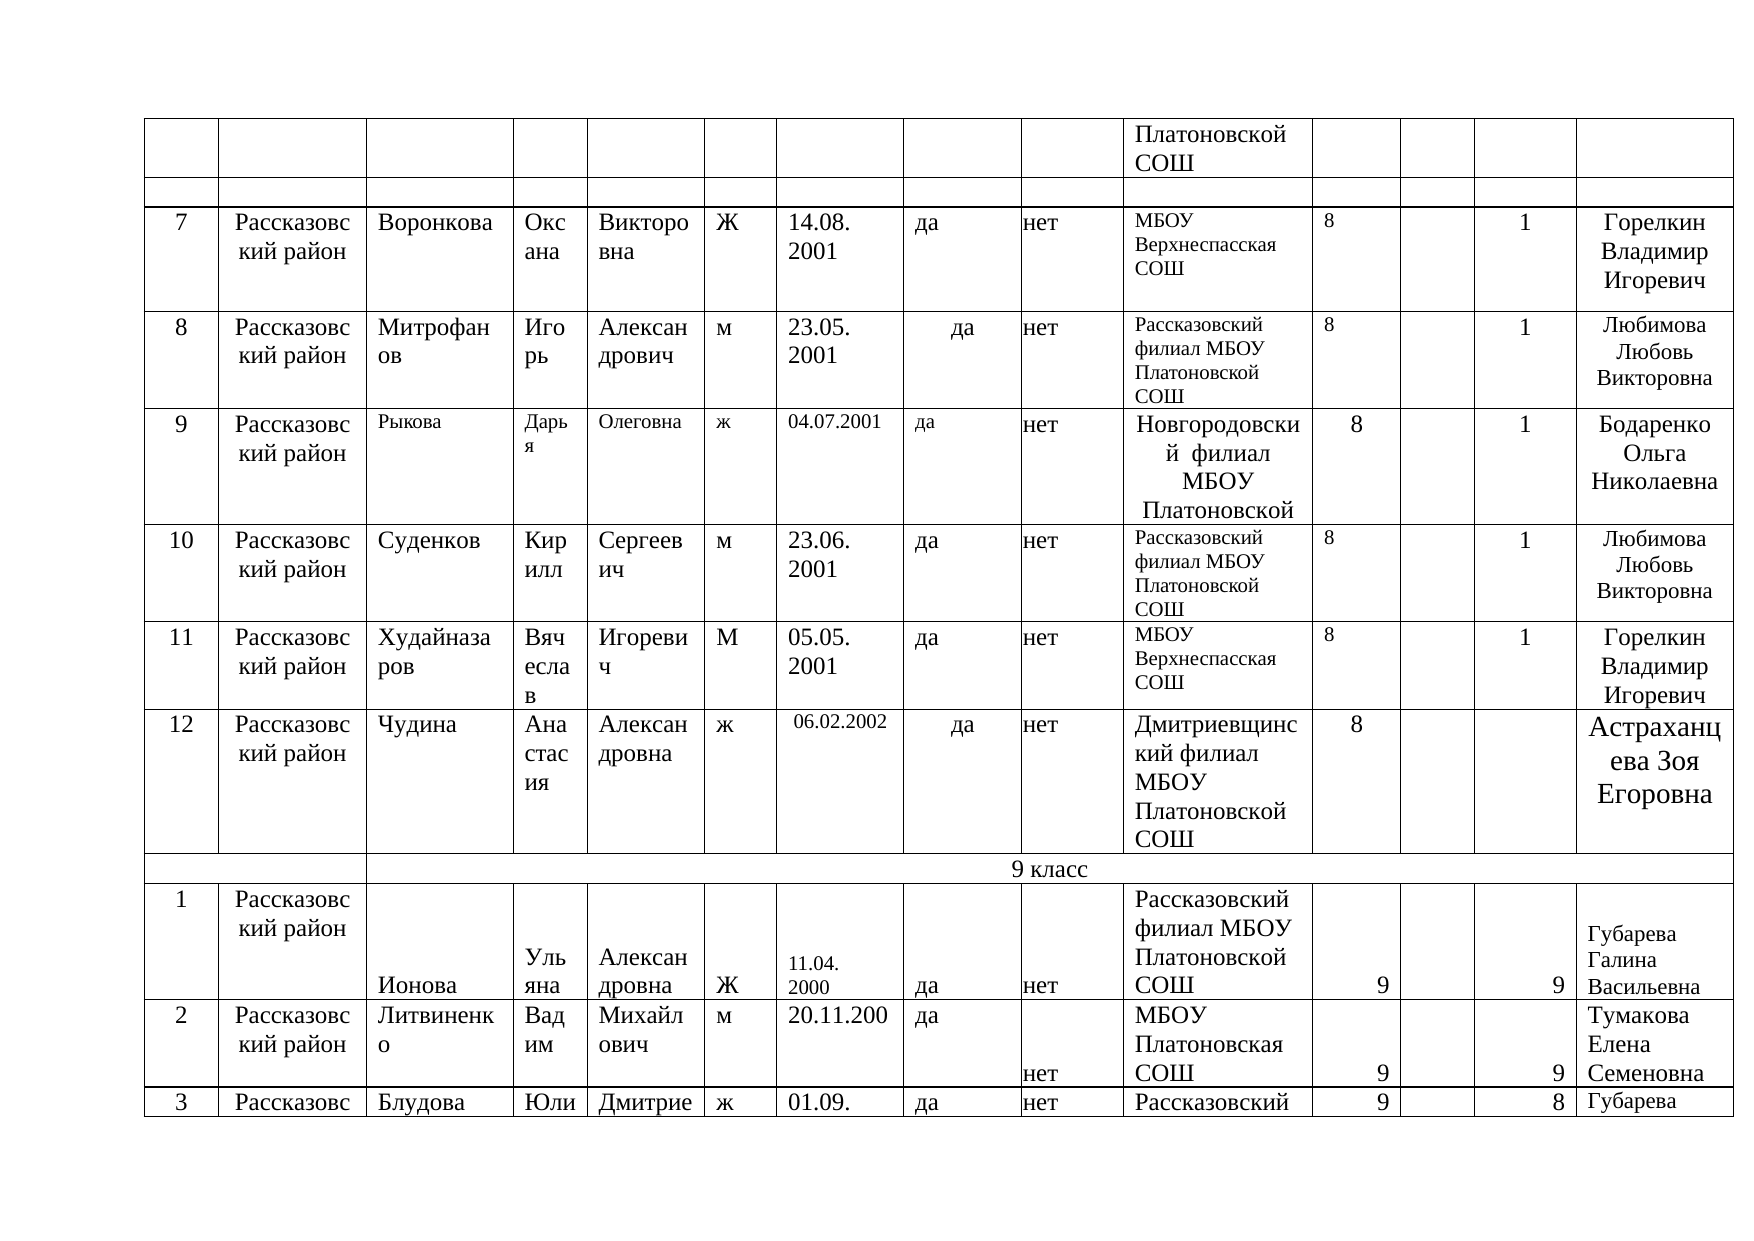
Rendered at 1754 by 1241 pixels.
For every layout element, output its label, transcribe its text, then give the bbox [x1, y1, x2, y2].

table_cell [1748, 311, 1754, 408]
table_cell [219, 119, 366, 177]
table_cell [1401, 178, 1474, 206]
table_cell 1 [1475, 525, 1576, 621]
table_cell да [904, 312, 1021, 408]
table_cell 23.06. 2001 [777, 525, 903, 621]
table_cell [1734, 709, 1748, 853]
table_cell [705, 119, 776, 177]
table_cell Любимова Любовь Викторовна [1577, 525, 1733, 621]
table_cell Кирилл [514, 525, 587, 621]
table_cell [1475, 178, 1576, 206]
table_cell [1734, 999, 1748, 1086]
table_cell [1401, 1088, 1474, 1116]
table_cell нет [1022, 1088, 1123, 1116]
table_cell 1 [1475, 622, 1576, 708]
table_cell МБОУ Верхнеспасская СОШ [1124, 208, 1312, 311]
table_cell Чудина [367, 710, 513, 853]
table_cell [777, 178, 903, 206]
table_cell Губарева Галина Васильевна [1577, 884, 1733, 999]
table_cell [219, 178, 366, 206]
table_cell МБОУ Верхнеспасская СОШ [1124, 622, 1312, 708]
table_cell 01.09. [777, 1088, 903, 1116]
table_cell [1401, 710, 1474, 853]
table_cell 8 [1313, 312, 1400, 408]
table_cell [145, 854, 366, 883]
table_cell [904, 178, 1021, 206]
table_cell Рассказовский район [219, 312, 366, 408]
table_cell Рассказовский район [219, 622, 366, 708]
table_cell нет [1022, 1000, 1123, 1086]
table_cell [1401, 525, 1474, 621]
table_cell Оксана [514, 208, 587, 311]
table_cell Викторовна [588, 208, 704, 311]
table_cell МБОУ Платоновская СОШ [1124, 1000, 1312, 1086]
table_cell 04.07.2001 [777, 409, 903, 524]
table_cell Рассказовский филиал МБОУ Платоновской СОШ [1124, 884, 1312, 999]
table_cell Тумакова Елена Семеновна [1577, 1000, 1733, 1086]
table_cell Рассказовский район [219, 1000, 366, 1086]
table_cell Рассказовский филиал МБОУ Платоновской СОШ [1124, 312, 1312, 408]
table_cell да [904, 1088, 1021, 1116]
table_cell [145, 119, 218, 177]
table_cell Блудова [367, 1088, 513, 1116]
table_cell [1022, 178, 1123, 206]
table_cell Рассказовский филиал МБОУ Платоновской СОШ [1124, 525, 1312, 621]
table_cell 10 [145, 525, 218, 621]
table_cell [1401, 884, 1474, 999]
table_cell 20.11.200 [777, 1000, 903, 1086]
table_cell м [705, 525, 776, 621]
table_cell [514, 119, 587, 177]
table_cell Олеговна [588, 409, 704, 524]
table_cell Вячеслав [514, 622, 587, 708]
table_cell [1748, 206, 1754, 311]
table_cell 7 [145, 208, 218, 311]
table_cell [1748, 883, 1754, 999]
table_cell 14.08. 2001 [777, 208, 903, 311]
table_cell 9 [1475, 884, 1576, 999]
table_cell Рыкова [367, 409, 513, 524]
table_cell Митрофанов [367, 312, 513, 408]
table_cell Рассказовский район [219, 710, 366, 853]
table_cell Анастасия [514, 710, 587, 853]
table_cell Дмитрие [588, 1088, 704, 1116]
table_cell [1734, 311, 1748, 408]
table_cell [1734, 408, 1748, 524]
table_cell [1401, 208, 1474, 311]
table_cell м [705, 1000, 776, 1086]
table_cell [145, 178, 218, 206]
table_cell [1734, 177, 1748, 206]
table_cell 8 [1313, 525, 1400, 621]
table_cell Платоновской СОШ [1124, 119, 1312, 177]
table_cell нет [1022, 710, 1123, 853]
table_cell Ионова [367, 884, 513, 999]
table_cell Дарья [514, 409, 587, 524]
table_cell м [705, 312, 776, 408]
table_cell Ульяна [514, 884, 587, 999]
table_cell [705, 178, 776, 206]
table_cell Губарева [1577, 1088, 1733, 1116]
table_cell 8 [145, 312, 218, 408]
table_cell [1748, 999, 1754, 1086]
table_cell М [705, 622, 776, 708]
table_cell Рассказовский [1124, 1088, 1312, 1116]
table_cell [1475, 119, 1576, 177]
table_cell ж [705, 409, 776, 524]
table_cell Бодаренко Ольга Николаевна [1577, 409, 1733, 524]
table_cell [1022, 119, 1123, 177]
table_cell да [904, 710, 1021, 853]
table_cell Астраханцева Зоя Егоровна [1577, 710, 1733, 853]
table_cell Новгородовский филиал МБОУ Платоновской [1124, 409, 1312, 524]
table_cell 9 [1313, 1000, 1400, 1086]
table_cell Ж [705, 208, 776, 311]
table_cell [1748, 177, 1754, 206]
table_cell 1 [1475, 208, 1576, 311]
table_cell [1734, 621, 1748, 708]
table_cell Воронкова [367, 208, 513, 311]
table_cell [367, 178, 513, 206]
table_cell Дмитриевщинский филиал МБОУ Платоновской СОШ [1124, 710, 1312, 853]
table_cell Сергеевич [588, 525, 704, 621]
table_cell 06.02.2002 [777, 710, 903, 853]
table_cell нет [1022, 884, 1123, 999]
table_cell нет [1022, 525, 1123, 621]
table_cell нет [1022, 208, 1123, 311]
table_cell Ж [705, 884, 776, 999]
table_cell да [904, 525, 1021, 621]
table_cell 9 [1313, 1088, 1400, 1116]
table_cell [1577, 119, 1733, 177]
table_cell [1748, 1086, 1754, 1116]
table_cell [1748, 709, 1754, 853]
table_cell [1401, 409, 1474, 524]
table_cell да [904, 1000, 1021, 1086]
table_cell 9 класс [367, 854, 1733, 883]
table_cell [1124, 178, 1312, 206]
table_cell [1401, 622, 1474, 708]
table_cell 11 [145, 622, 218, 708]
table_cell Александровна [588, 710, 704, 853]
table_cell Рассказовский район [219, 525, 366, 621]
table_cell [1401, 119, 1474, 177]
table_cell Литвиненко [367, 1000, 513, 1086]
table_cell [1401, 312, 1474, 408]
table_cell [1734, 1086, 1748, 1116]
table_cell Горелкин Владимир Игоревич [1577, 208, 1733, 311]
table_cell Рассказовский район [219, 409, 366, 524]
table_cell [1313, 119, 1400, 177]
table_cell Суденков [367, 525, 513, 621]
table_cell нет [1022, 409, 1123, 524]
table_cell [904, 119, 1021, 177]
table_cell [1748, 853, 1754, 883]
table_cell [1577, 178, 1733, 206]
table_cell да [904, 409, 1021, 524]
table_cell да [904, 208, 1021, 311]
table_cell нет [1022, 312, 1123, 408]
table_cell [1734, 118, 1748, 177]
table_cell Любимова Любовь Викторовна [1577, 312, 1733, 408]
table_cell Александрович [588, 312, 704, 408]
table_cell Михайлович [588, 1000, 704, 1086]
table_cell [1748, 408, 1754, 524]
table_cell Вадим [514, 1000, 587, 1086]
table_cell [1734, 853, 1748, 883]
table_cell 12 [145, 710, 218, 853]
table_cell 9 [1313, 884, 1400, 999]
table_cell 3 [145, 1088, 218, 1116]
table_cell [1748, 621, 1754, 708]
table_cell 8 [1313, 409, 1400, 524]
table_cell Худайназаров [367, 622, 513, 708]
table_cell да [904, 622, 1021, 708]
table_cell Рассказовский район [219, 208, 366, 311]
table_cell [588, 119, 704, 177]
table_cell [1748, 118, 1754, 177]
table_cell [1401, 1000, 1474, 1086]
table_cell Александровна [588, 884, 704, 999]
table_cell 9 [1475, 1000, 1576, 1086]
table_cell 8 [1475, 1088, 1576, 1116]
table_cell 2 [145, 1000, 218, 1086]
table_cell [514, 178, 587, 206]
table_cell Рассказовс [219, 1088, 366, 1116]
table_cell 8 [1313, 710, 1400, 853]
table_cell 11.04. 2000 [777, 884, 903, 999]
table_cell [1748, 524, 1754, 621]
table_cell 05.05. 2001 [777, 622, 903, 708]
table_cell [1734, 206, 1748, 311]
table_cell Игоревич [588, 622, 704, 708]
table_cell 1 [145, 884, 218, 999]
table_cell 8 [1313, 208, 1400, 311]
table_cell 1 [1475, 312, 1576, 408]
table_cell [777, 119, 903, 177]
table_cell [1734, 524, 1748, 621]
table_cell 8 [1313, 622, 1400, 708]
table_cell 1 [1475, 409, 1576, 524]
table_cell Рассказовский район [219, 884, 366, 999]
table_cell ж [705, 1088, 776, 1116]
table_cell 9 [145, 409, 218, 524]
table_cell Игорь [514, 312, 587, 408]
table_cell [1734, 883, 1748, 999]
table_cell нет [1022, 622, 1123, 708]
table_cell [1313, 178, 1400, 206]
table_cell 23.05. 2001 [777, 312, 903, 408]
table_cell Юли [514, 1088, 587, 1116]
table_cell да [904, 884, 1021, 999]
table_cell ж [705, 710, 776, 853]
table_cell Горелкин Владимир Игоревич [1577, 622, 1733, 708]
table_cell [367, 119, 513, 177]
table_cell [588, 178, 704, 206]
table_cell [1475, 710, 1576, 853]
